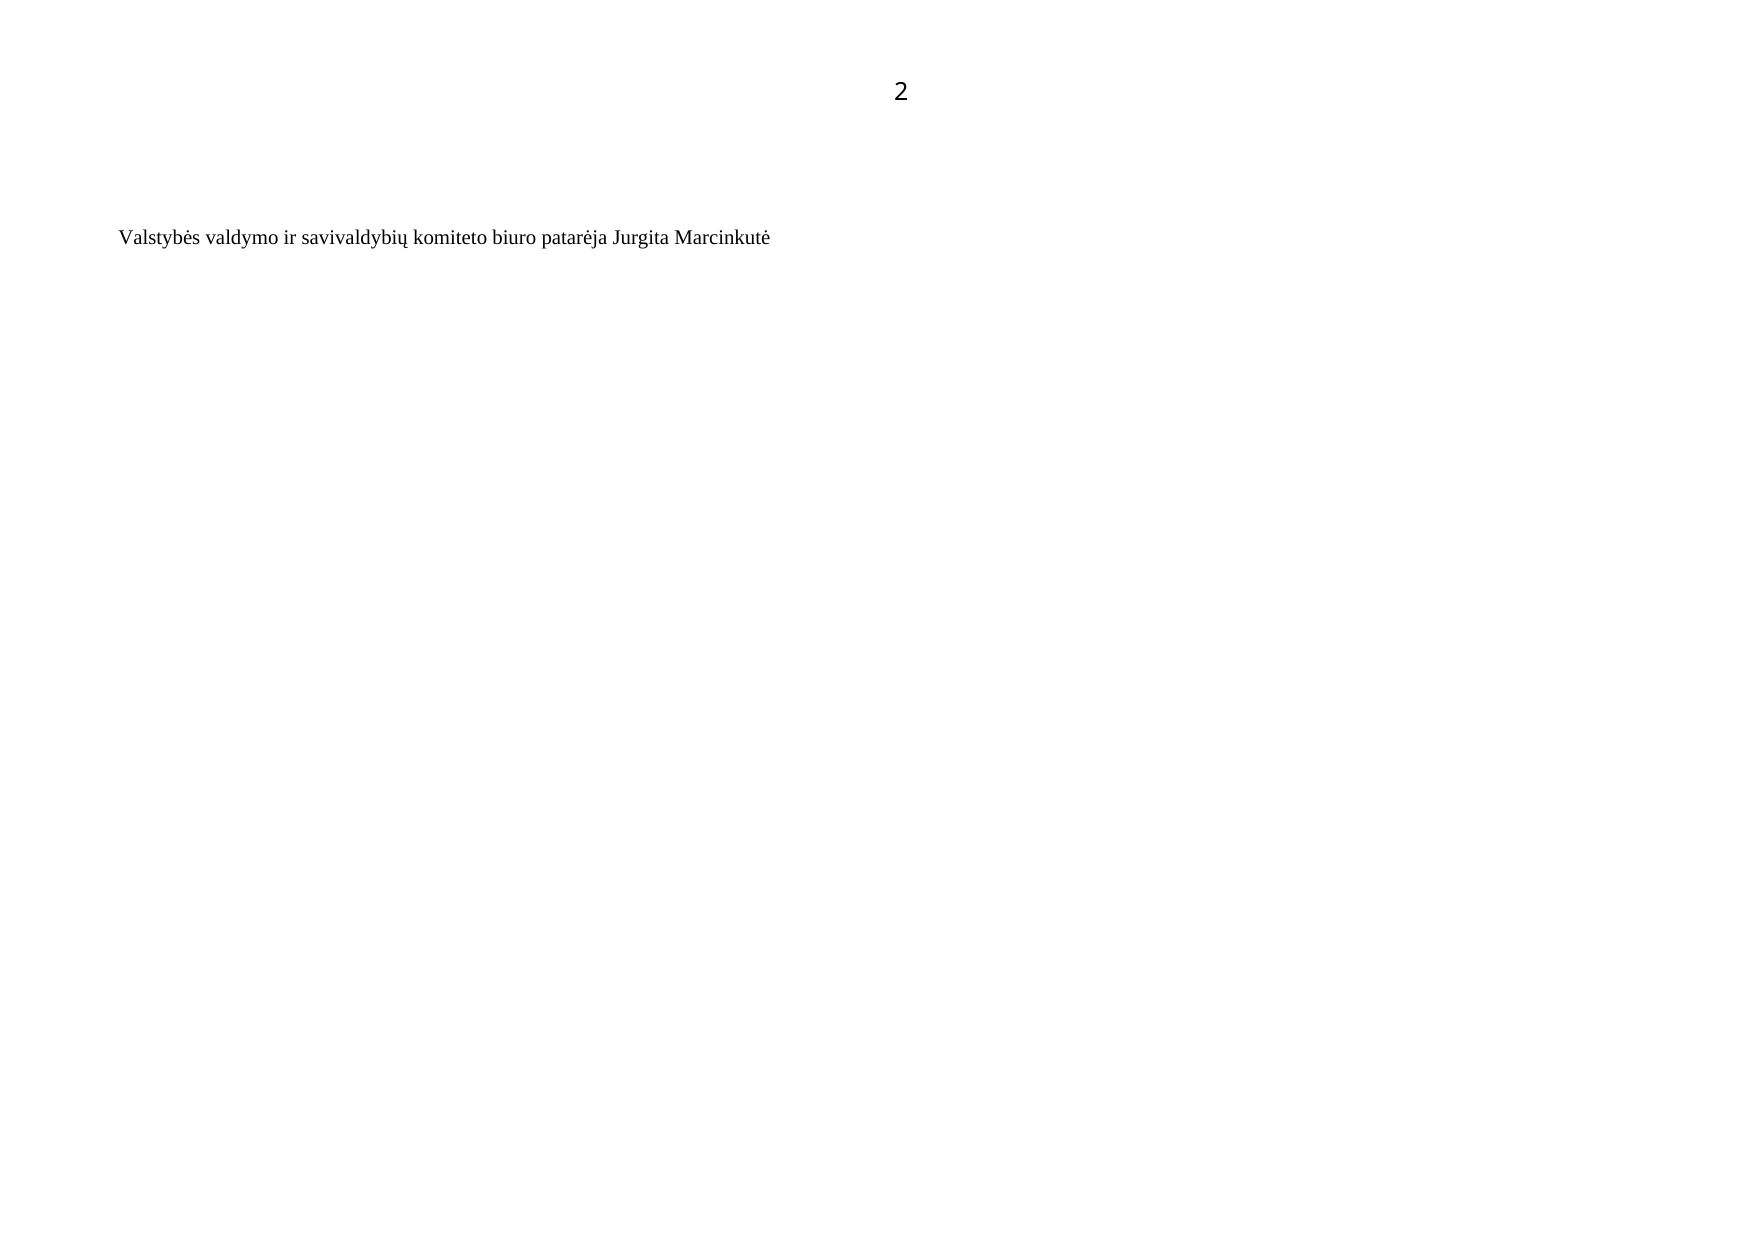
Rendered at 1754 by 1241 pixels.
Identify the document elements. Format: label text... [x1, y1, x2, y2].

text Valstybės valdymo ir savivaldybių komiteto biuro patarėja Jurgita Marcinkutė [118, 225, 1695, 249]
